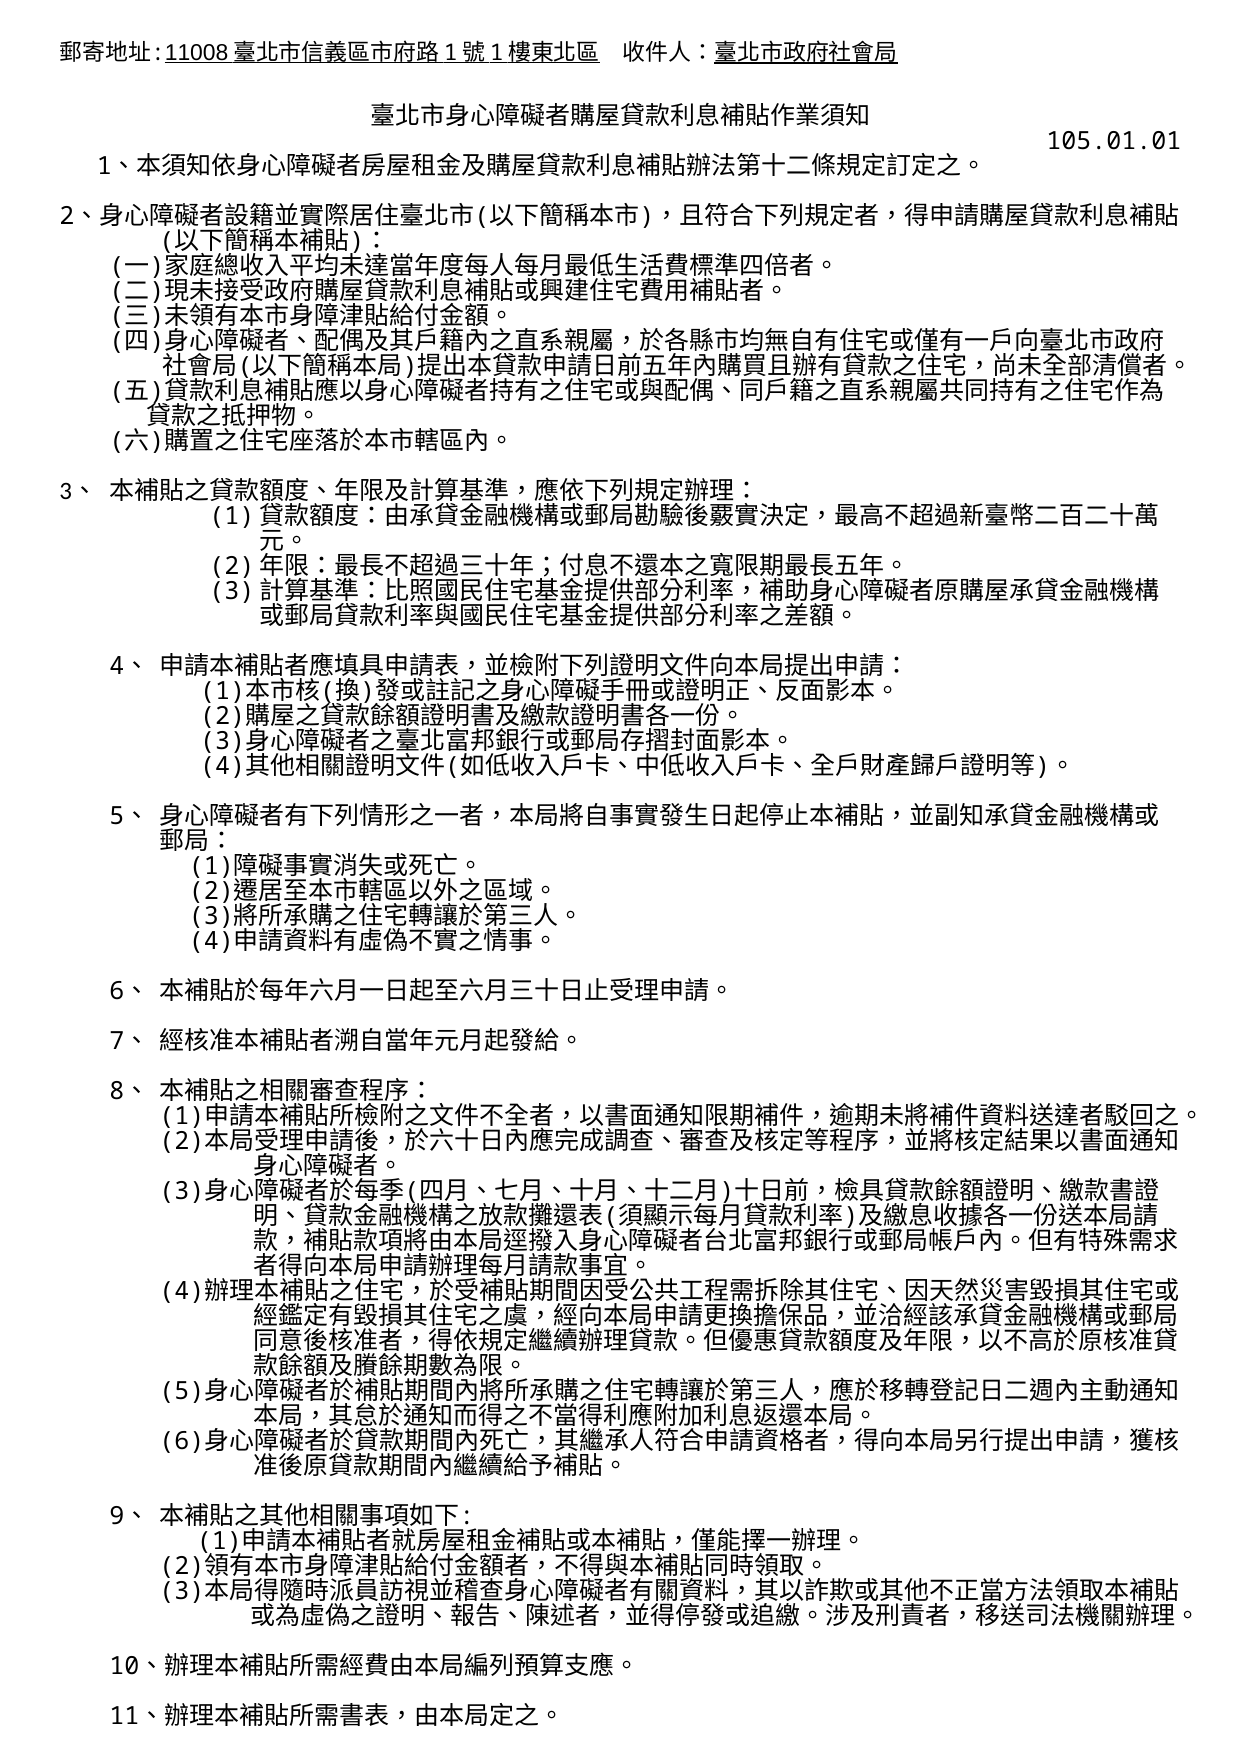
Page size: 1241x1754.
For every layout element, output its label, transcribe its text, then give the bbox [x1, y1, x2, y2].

text 郵寄地址:11008臺北市信義區市府路1號1樓東北區 收件人：臺北市政府社會局 [59, 29, 1181, 67]
text (六)購置之住宅座落於本市轄區內。 [109, 429, 1181, 454]
list 辦理本補貼之住宅，於受補貼期間因受公共工程需拆除其住宅、因天然災害毀損其住宅或經鑑定有毀損其住宅之虞，經向本局申請更換擔保品，並洽經該承貸金融機構或郵局同意後核准者，得依規定繼續辦理貸款。但優惠貸款額度及年限，以不高於原核准貸款餘額及賸餘期數為限。 [159, 1279, 1181, 1379]
list 本補貼之相關審查程序： [109, 1079, 1181, 1104]
list 身心障礙者之臺北富邦銀行或郵局存摺封面影本。 [200, 729, 1181, 754]
list 申請本補貼者應填具申請表，並檢附下列證明文件向本局提出申請： [109, 654, 1181, 679]
list 貸款額度：由承貸金融機構或郵局勘驗後覈實決定，最高不超過新臺幣二百二十萬元。 [209, 504, 1181, 554]
list 本須知依身心障礙者房屋租金及購屋貸款利息補貼辦法第十二條規定訂定之。 [97, 154, 1181, 179]
list 申請本補貼者就房屋租金補貼或本補貼，僅能擇一辦理。 [197, 1529, 1181, 1554]
list 申請資料有虛偽不實之情事。 [188, 929, 1181, 954]
list 本補貼之貸款額度、年限及計算基準，應依下列規定辦理： [59, 479, 1181, 504]
list 本局受理申請後，於六十日內應完成調查、審查及核定等程序，並將核定結果以書面通知身心障礙者。 [159, 1129, 1181, 1179]
list 經核准本補貼者溯自當年元月起發給。 [109, 1029, 1181, 1054]
list 身心障礙者於貸款期間內死亡，其繼承人符合申請資格者，得向本局另行提出申請，獲核准後原貸款期間內繼續給予補貼。 [159, 1429, 1181, 1479]
list 身心障礙者於每季(四月、七月、十月、十二月)十日前，檢具貸款餘額證明、繳款書證明、貸款金融機構之放款攤還表(須顯示每月貸款利率)及繳息收據各一份送本局請款，補貼款項將由本局逕撥入身心障礙者台北富邦銀行或郵局帳戶內。但有特殊需求者得向本局申請辦理每月請款事宜。 [159, 1179, 1181, 1279]
list 購屋之貸款餘額證明書及繳款證明書各一份。 [200, 704, 1181, 729]
list 本市核(換)發或註記之身心障礙手冊或證明正、反面影本。 [200, 679, 1181, 704]
list 辦理本補貼所需書表，由本局定之。 [109, 1704, 1181, 1729]
list 身心障礙者有下列情形之一者，本局將自事實發生日起停止本補貼，並副知承貸金融機構或郵局： [109, 804, 1181, 854]
list 其他相關證明文件(如低收入戶卡、中低收入戶卡、全戶財產歸戶證明等)。 [200, 754, 1181, 779]
list 年限：最長不超過三十年；付息不還本之寬限期最長五年。 [209, 554, 1181, 579]
text (一)家庭總收入平均未達當年度每人每月最低生活費標準四倍者。 [109, 254, 1181, 279]
list 身心障礙者設籍並實際居住臺北市(以下簡稱本市)，且符合下列規定者，得申請購屋貸款利息補貼(以下簡稱本補貼)： [59, 204, 1181, 254]
list 身心障礙者於補貼期間內將所承購之住宅轉讓於第三人，應於移轉登記日二週內主動通知本局，其怠於通知而得之不當得利應附加利息返還本局。 [159, 1379, 1181, 1429]
text (三)未領有本市身障津貼給付金額。 [109, 304, 1181, 329]
list 本補貼於每年六月一日起至六月三十日止受理申請。 [109, 979, 1181, 1004]
list 障礙事實消失或死亡。 [188, 854, 1181, 879]
list 申請本補貼所檢附之文件不全者，以書面通知限期補件，逾期未將補件資料送達者駁回之。 [159, 1104, 1181, 1129]
list 領有本市身障津貼給付金額者，不得與本補貼同時領取。 [159, 1554, 1181, 1579]
list 本局得隨時派員訪視並稽查身心障礙者有關資料，其以詐欺或其他不正當方法領取本補貼或為虛偽之證明、報告、陳述者，並得停發或追繳。涉及刑責者，移送司法機關辦理。 [159, 1579, 1181, 1629]
list 辦理本補貼所需經費由本局編列預算支應。 [109, 1654, 1181, 1679]
text (二)現未接受政府購屋貸款利息補貼或興建住宅費用補貼者。 [109, 279, 1181, 304]
text 臺北市身心障礙者購屋貸款利息補貼作業須知 [59, 104, 1181, 129]
list 本補貼之其他相關事項如下: [109, 1504, 1181, 1529]
text (五)貸款利息補貼應以身心障礙者持有之住宅或與配偶、同戶籍之直系親屬共同持有之住宅作為貸款之抵押物。 [109, 379, 1181, 429]
list 將所承購之住宅轉讓於第三人。 [188, 904, 1181, 929]
list 遷居至本市轄區以外之區域。 [188, 879, 1181, 904]
text (四)身心障礙者、配偶及其戶籍內之直系親屬，於各縣市均無自有住宅或僅有一戶向臺北市政府社會局(以下簡稱本局)提出本貸款申請日前五年內購買且辦有貸款之住宅，尚未全部清償者。 [109, 329, 1181, 379]
list 計算基準：比照國民住宅基金提供部分利率，補助身心障礙者原購屋承貸金融機構或郵局貸款利率與國民住宅基金提供部分利率之差額。 [209, 579, 1181, 629]
text 105.01.01 [59, 129, 1181, 154]
